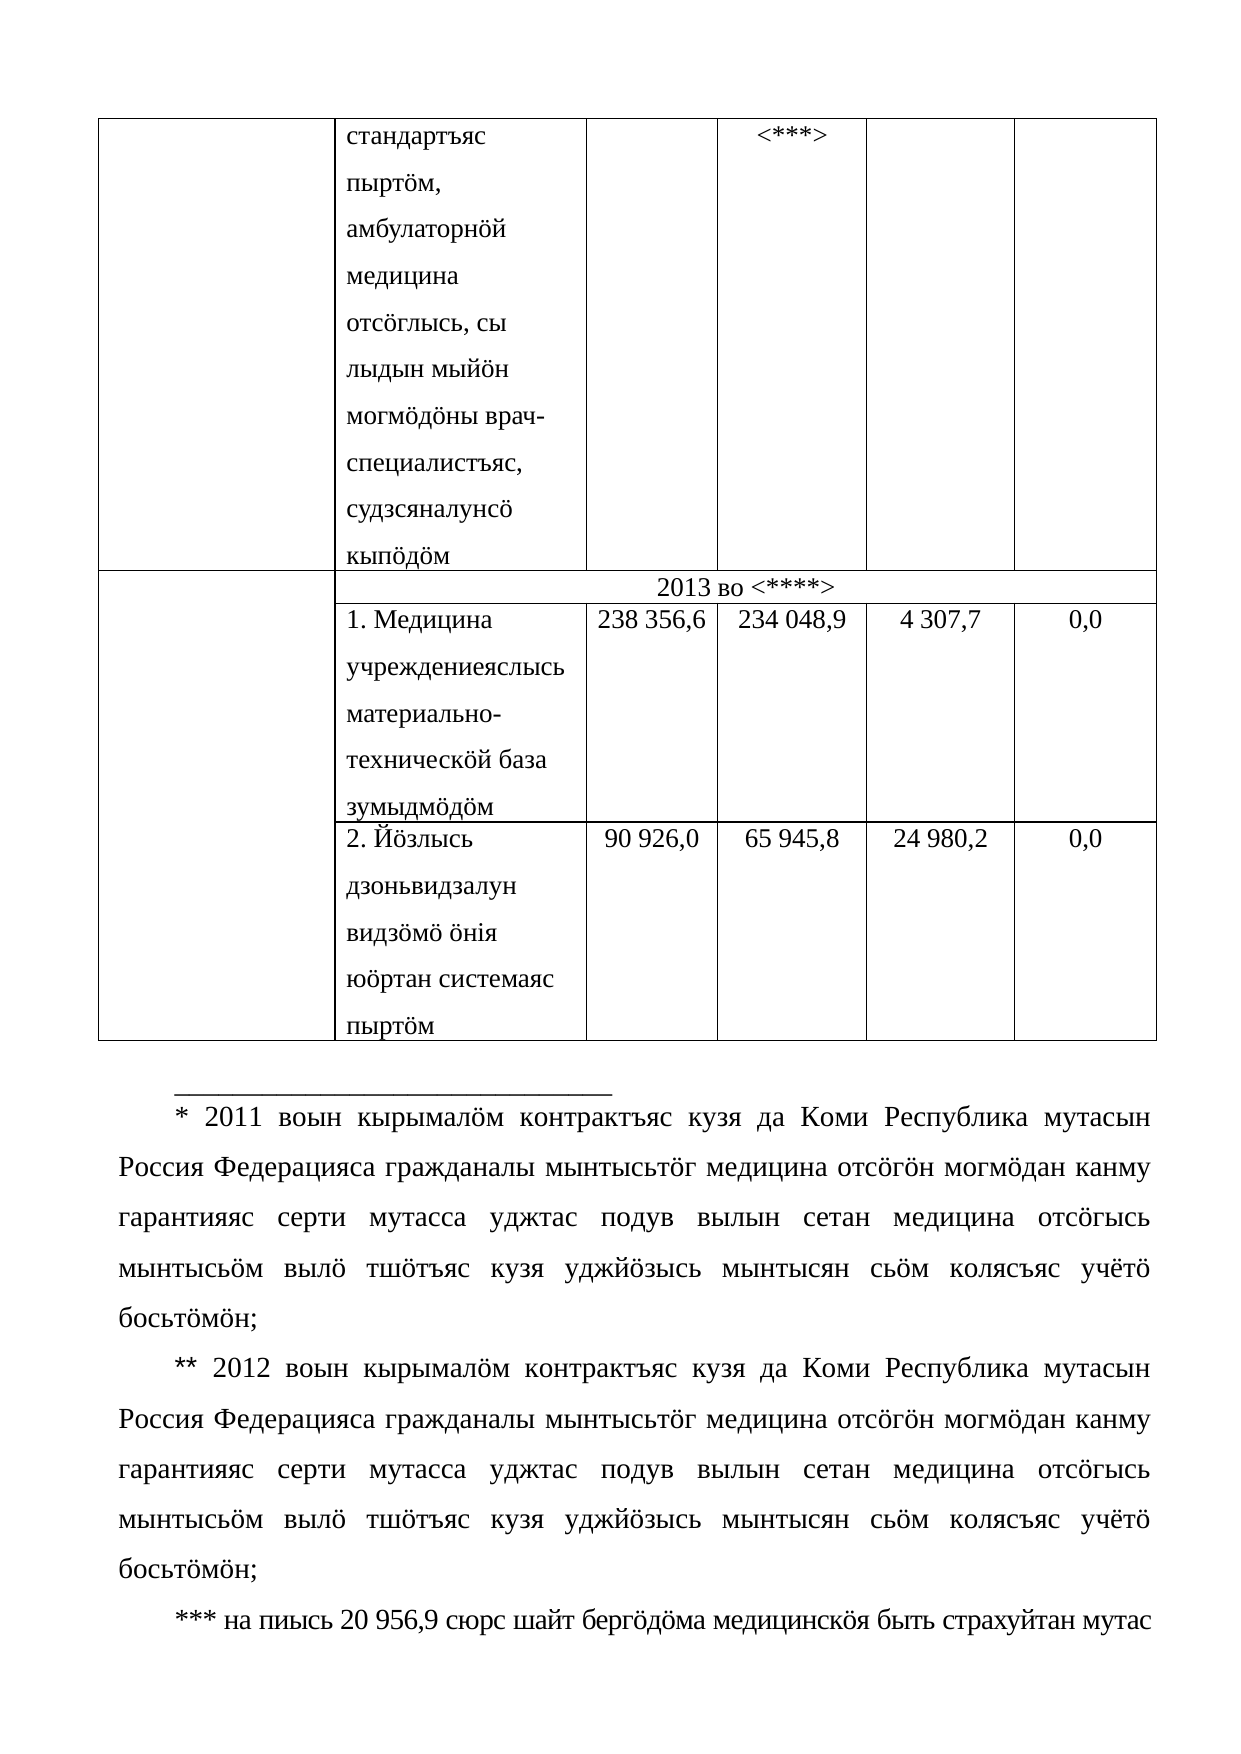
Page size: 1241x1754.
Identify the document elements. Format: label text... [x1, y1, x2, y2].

table_cell 4 307,7 [867, 604, 1014, 821]
table_cell [867, 119, 1014, 570]
table_cell 2. Йӧзлысь дзоньвидзалун видзӧмӧ ӧнія юӧртан системаяс пыртӧм [336, 823, 586, 1040]
table_cell 90 926,0 [587, 823, 717, 1040]
text * 2011 воын кырымалӧм контрактъяс кузя да Коми Республика мутасын Россия Федерацияса гражданалы мынтысьтӧг медицина отсӧгӧн могмӧдан канму гарантияяс серти мутасса уджтас подув вылын сетан медицина отсӧгысь мынтысьӧм вылӧ тшӧтъяс кузя уджйӧзысь мынтысян сьӧм колясъяс учётӧ босьтӧмӧн; [118, 1099, 1152, 1333]
table_cell 0,0 [1015, 823, 1156, 1040]
table_cell <***> [718, 119, 866, 570]
table_cell [1015, 119, 1156, 570]
table_cell 2013 во <****> [336, 571, 1156, 602]
table_cell [99, 571, 334, 602]
table_cell 24 980,2 [867, 823, 1014, 1040]
text ** 2012 воын кырымалӧм контрактъяс кузя да Коми Республика мутасын Россия Федерацияса гражданалы мынтысьтӧг медицина отсӧгӧн могмӧдан канму гарантияяс серти мутасса уджтас подув вылын сетан медицина отсӧгысь мынтысьӧм вылӧ тшӧтъяс кузя уджйӧзысь мынтысян сьӧм колясъяс учётӧ босьтӧмӧн; [118, 1350, 1152, 1585]
text ______________________________ [118, 1065, 1152, 1099]
text *** на пиысь 20 956,9 сюрс шайт бергӧдӧма медицинскӧя быть страхуйтан мутас [118, 1602, 1152, 1636]
table_cell 234 048,9 [718, 604, 866, 821]
table_cell [587, 119, 717, 570]
table_cell 238 356,6 [587, 604, 717, 821]
table_cell стандартъяс пыртӧм, амбулаторнӧй медицина отсӧглысь, сы лыдын мыйӧн могмӧдӧны врач-специалистъяс, судзсяналунсӧ кыпӧдӧм [336, 119, 586, 570]
table_cell [99, 603, 334, 1040]
table_cell 65 945,8 [718, 823, 866, 1040]
table_cell [99, 119, 334, 570]
table_cell 0,0 [1015, 604, 1156, 821]
table_cell 1. Медицина учреждениеяслысь материально-техническӧй база зумыдмӧдӧм [336, 604, 586, 821]
